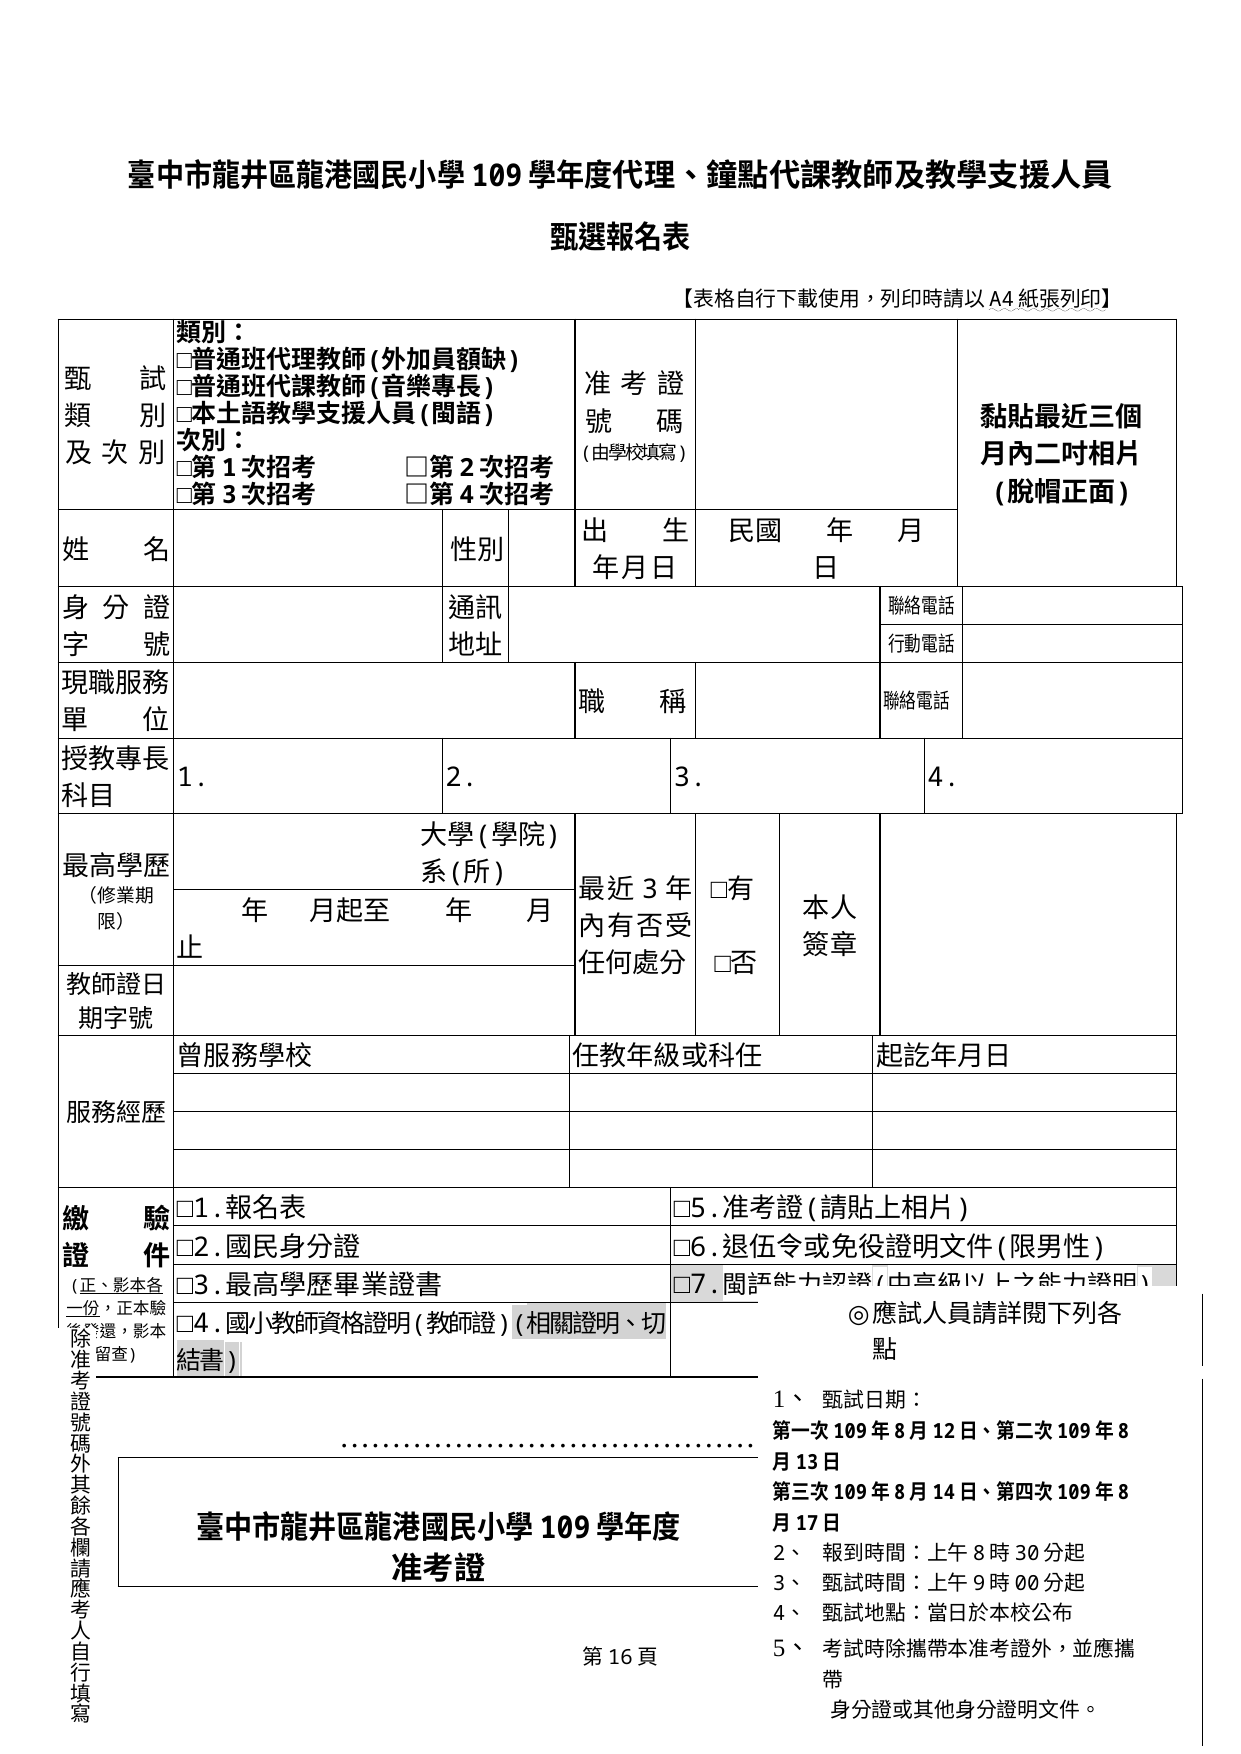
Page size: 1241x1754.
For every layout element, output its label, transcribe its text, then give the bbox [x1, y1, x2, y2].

table_cell 繳 驗 證 件 (正、影本各一份，正本驗後發還，影本留查) [59, 1188, 173, 1376]
table_cell 民國 年 月 日 [696, 510, 957, 586]
table_cell [963, 625, 1182, 662]
table_cell 曾服務學校 [174, 1036, 569, 1073]
table_cell 授教專長科目 [59, 739, 173, 813]
table_cell □3.最高學歷畢業證書 [174, 1265, 670, 1302]
table_cell [570, 1074, 872, 1111]
table_cell 行動電話 [881, 625, 962, 662]
table_cell [1177, 1111, 1182, 1149]
table_cell [873, 1150, 1176, 1187]
table_cell [1177, 889, 1182, 965]
table_cell □有 □否 [696, 814, 779, 1035]
table_cell 出 生 年月日 [576, 510, 695, 586]
table_header [1177, 319, 1182, 509]
table_cell [1177, 965, 1182, 1035]
table_header 准 考 證 號 碼 (由學校填寫) [576, 320, 695, 509]
table_cell [174, 1074, 569, 1111]
table_cell [1177, 814, 1182, 889]
table_cell □7.閩語能力認證(中高級以上之能力證明) [671, 1265, 1176, 1302]
table_cell [1177, 1264, 1182, 1286]
table_cell [1177, 1035, 1182, 1073]
table_cell 年 月起至 年 月止 [174, 890, 574, 965]
table_cell [696, 663, 879, 737]
table_cell 2. [443, 739, 670, 813]
table_cell [570, 1150, 872, 1187]
text 【表格自行下載使用，列印時請以A4紙張列印】 [118, 256, 1122, 318]
table_cell [963, 663, 1182, 737]
table_cell 服務經歷 [59, 1036, 173, 1187]
table_header 類別： □普通班代理教師(外加員額缺) □普通班代課教師(音樂專長) □本土語教學支援人員(閩語) 次別： □第1次招考 □第2次招考 □第3次招考 □第4次招考 [174, 320, 574, 509]
table_cell [1177, 1149, 1182, 1187]
table_cell 職 稱 [576, 663, 695, 737]
table_cell □4.國小教師資格證明(教師證)(相關證明、切結書) [174, 1303, 670, 1376]
table_cell 起訖年月日 [873, 1036, 1176, 1073]
table_header 黏貼最近三個 月內二吋相片 (脫帽正面) [958, 320, 1176, 586]
table_header 臺中市龍井區龍港國民小學109學年度 准考證 [46, 1328, 96, 1754]
table_cell [509, 510, 574, 586]
table_cell [174, 663, 574, 737]
table_cell 1. [174, 739, 442, 813]
table_cell [1177, 1187, 1182, 1225]
table_cell [174, 1150, 569, 1187]
table_cell [881, 814, 1176, 1035]
table_cell [1177, 1225, 1182, 1264]
table_cell [873, 1074, 1176, 1111]
table_cell 4. [925, 739, 1182, 813]
table_cell [174, 966, 574, 1035]
table_header 甄 試 類 別 及 次 別 [59, 320, 173, 509]
table_cell [174, 587, 442, 662]
table_cell [671, 1303, 758, 1376]
table_cell 身 分 證 字 號 [59, 587, 173, 662]
table_cell □1.報名表 [174, 1188, 670, 1225]
table_cell □6.退伍令或免役證明文件(限男性) [671, 1226, 1176, 1264]
table_cell □5.准考證(請貼上相片) [671, 1188, 1176, 1225]
table_cell 大學(學院) 系(所) [174, 814, 574, 889]
text 臺中市龍井區龍港國民小學109學年度代理、鐘點代課教師及教學支援人員甄選報名表 [118, 131, 1122, 256]
table_header 臺中市龍井區龍港國民小學109學年度 准考證 [119, 1286, 1218, 1754]
text ……………………………………………… [118, 1395, 758, 1457]
table_cell 現職服務單 位 [59, 663, 173, 737]
table_cell [963, 587, 1182, 624]
table_cell □2.國民身分證 [174, 1226, 670, 1264]
table_cell [1177, 1073, 1182, 1111]
table_cell [174, 1112, 569, 1149]
table_cell 3. [671, 739, 924, 813]
table_cell 聯絡電話 [881, 587, 962, 624]
table_cell 任教年級或科任 [570, 1036, 872, 1073]
table_cell 通訊 地址 [443, 587, 508, 662]
table_cell 本人 簽章 [780, 814, 879, 1035]
table_cell [509, 587, 879, 662]
table_cell 最近3年內有否受任何處分 [576, 814, 695, 1035]
table_cell 姓 名 [59, 510, 173, 586]
table_cell [570, 1112, 872, 1149]
table_cell 聯絡電話 [881, 663, 962, 737]
table_cell 最高學歷（修業期限） [59, 814, 173, 965]
table_cell [873, 1112, 1176, 1149]
table_cell 教師證日期字號 [59, 966, 173, 1035]
table_cell [1177, 509, 1182, 586]
table_cell 性別 [443, 510, 508, 586]
table_cell [174, 510, 442, 586]
table_header [696, 320, 957, 509]
